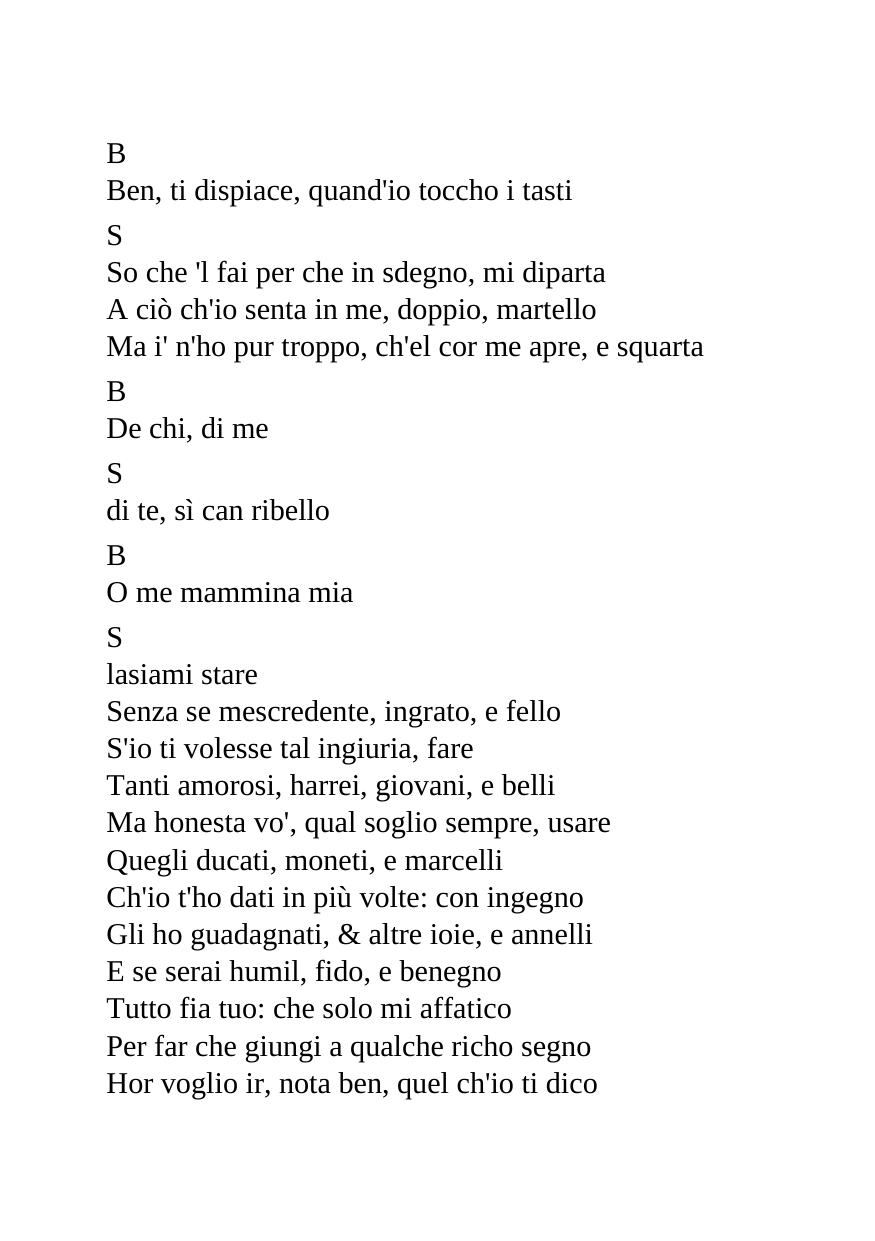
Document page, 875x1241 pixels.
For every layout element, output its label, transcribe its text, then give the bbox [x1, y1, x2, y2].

text De chi, di me [106, 410, 768, 445]
text S [106, 619, 768, 653]
text Ma honesta vo', qual soglio sempre, usare [106, 805, 768, 839]
text Tutto fia tuo: che solo mi affatico [106, 991, 768, 1025]
text S'io ti volesse tal ingiuria, fare [106, 730, 768, 765]
text Ben, ti dispiace, quand'io toccho i tasti [106, 172, 768, 207]
text B [106, 135, 768, 170]
text S [106, 455, 768, 490]
text Hor voglio ir, nota ben, quel ch'io ti dico [106, 1065, 768, 1100]
text So che 'l fai per che in sdegno, mi diparta [106, 254, 768, 289]
text E se serai humil, fido, e benegno [106, 953, 768, 988]
text B [106, 537, 768, 572]
text Senza se mescredente, ingrato, e fello [106, 693, 768, 728]
text A ciò ch'io senta in me, doppio, martello [106, 291, 768, 326]
text Tanti amorosi, harrei, giovani, e belli [106, 767, 768, 802]
text lasiami stare [106, 656, 768, 691]
text Ch'io t'ho dati in più volte: con ingegno [106, 879, 768, 914]
text O me mammina mia [106, 574, 768, 609]
text di te, sì can ribello [106, 492, 768, 527]
text B [106, 373, 768, 408]
text Ma i' n'ho pur troppo, ch'el cor me apre, e squarta [106, 328, 768, 363]
text S [106, 217, 768, 252]
text Quegli ducati, moneti, e marcelli [106, 842, 768, 877]
text Gli ho guadagnati, & altre ioie, e annelli [106, 916, 768, 951]
text Per far che giungi a qualche richo segno [106, 1028, 768, 1062]
